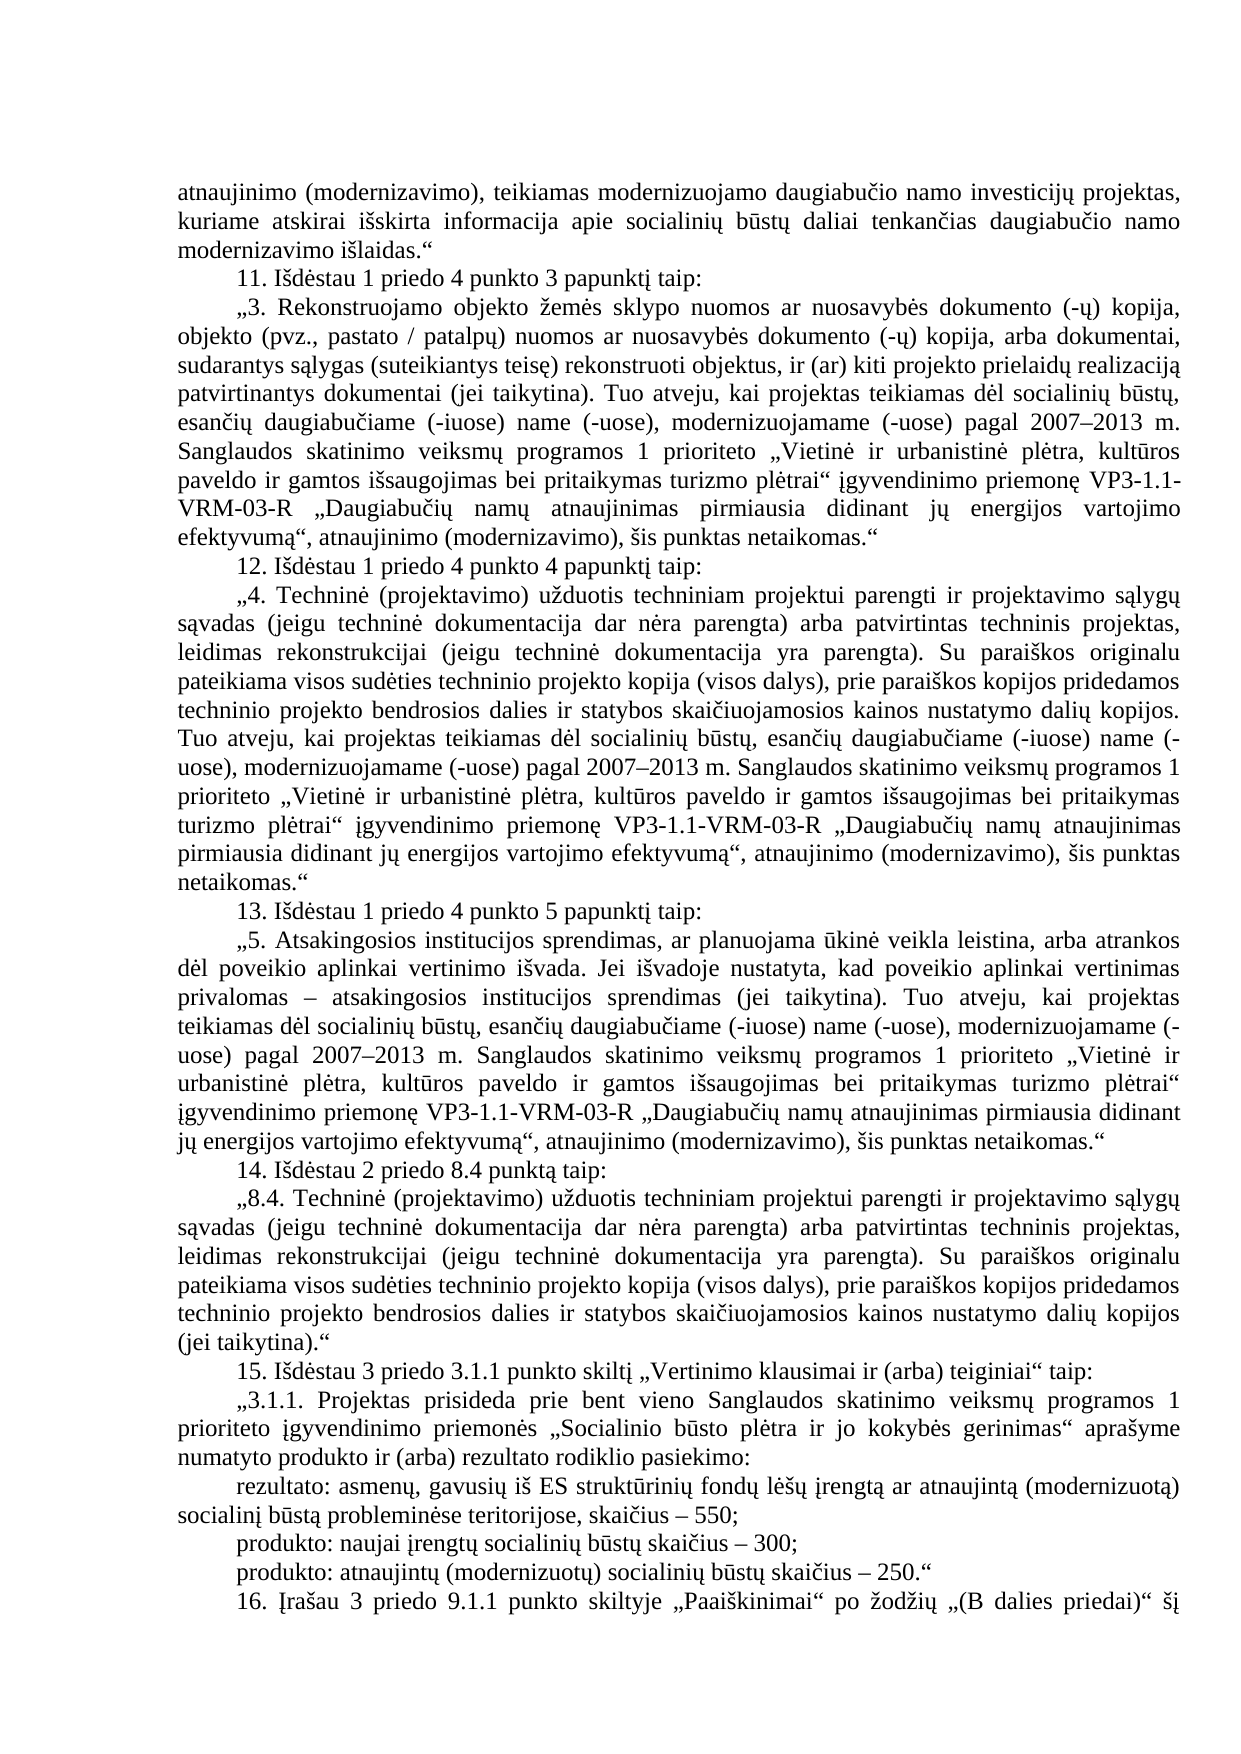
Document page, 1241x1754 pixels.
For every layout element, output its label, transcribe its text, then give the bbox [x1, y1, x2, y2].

text 12. Išdėstau 1 priedo 4 punkto 4 papunktį taip: [177, 551, 1181, 580]
text „3.1.1. Projektas prisideda prie bent vieno Sanglaudos skatinimo veiksmų programos 1 prioriteto įgyvendinimo priemonės „Socialinio būsto plėtra ir jo kokybės gerinimas“ aprašyme numatyto produkto ir (arba) rezultato rodiklio pasiekimo: [177, 1385, 1181, 1471]
text rezultato: asmenų, gavusių iš ES struktūrinių fondų lėšų įrengtą ar atnaujintą (modernizuotą) socialinį būstą probleminėse teritorijose, skaičius – 550; [177, 1471, 1181, 1528]
text „4. Techninė (projektavimo) užduotis techniniam projektui parengti ir projektavimo sąlygų sąvadas (jeigu techninė dokumentacija dar nėra parengta) arba patvirtintas techninis projektas, leidimas rekonstrukcijai (jeigu techninė dokumentacija yra parengta). Su paraiškos originalu pateikiama visos sudėties techninio projekto kopija (visos dalys), prie paraiškos kopijos pridedamos techninio projekto bendrosios dalies ir statybos skaičiuojamosios kainos nustatymo dalių kopijos. Tuo atveju, kai projektas teikiamas dėl socialinių būstų, esančių daugiabučiame (-iuose) name (-uose), modernizuojamame (-uose) pagal 2007–2013 m. Sanglaudos skatinimo veiksmų programos 1 prioriteto „Vietinė ir urbanistinė plėtra, kultūros paveldo ir gamtos išsaugojimas bei pritaikymas turizmo plėtrai“ įgyvendinimo priemonę VP3-1.1-VRM-03-r „Daugiabučių namų atnaujinimas pirmiausia didinant jų energijos vartojimo efektyvumą“, atnaujinimo (modernizavimo), šis punktas netaikomas.“ [177, 580, 1181, 896]
text produkto: naujai įrengtų socialinių būstų skaičius – 300; [177, 1528, 1181, 1557]
text produkto: atnaujintų (modernizuotų) socialinių būstų skaičius – 250.“ [177, 1557, 1181, 1586]
text 11. Išdėstau 1 priedo 4 punkto 3 papunktį taip: [177, 263, 1181, 292]
text „8.4. Techninė (projektavimo) užduotis techniniam projektui parengti ir projektavimo sąlygų sąvadas (jeigu techninė dokumentacija dar nėra parengta) arba patvirtintas techninis projektas, leidimas rekonstrukcijai (jeigu techninė dokumentacija yra parengta). Su paraiškos originalu pateikiama visos sudėties techninio projekto kopija (visos dalys), prie paraiškos kopijos pridedamos techninio projekto bendrosios dalies ir statybos skaičiuojamosios kainos nustatymo dalių kopijos (jei taikytina).“ [177, 1183, 1181, 1356]
text atnaujinimo (modernizavimo), teikiamas modernizuojamo daugiabučio namo investicijų projektas, kuriame atskirai išskirta informacija apie socialinių būstų daliai tenkančias daugiabučio namo modernizavimo išlaidas.“ [177, 177, 1181, 263]
text „5. Atsakingosios institucijos sprendimas, ar planuojama ūkinė veikla leistina, arba atrankos dėl poveikio aplinkai vertinimo išvada. Jei išvadoje nustatyta, kad poveikio aplinkai vertinimas privalomas – atsakingosios institucijos sprendimas (jei taikytina). Tuo atveju, kai projektas teikiamas dėl socialinių būstų, esančių daugiabučiame (-iuose) name (-uose), modernizuojamame (-uose) pagal 2007–2013 m. Sanglaudos skatinimo veiksmų programos 1 prioriteto „Vietinė ir urbanistinė plėtra, kultūros paveldo ir gamtos išsaugojimas bei pritaikymas turizmo plėtrai“ įgyvendinimo priemonę VP3-1.1-VRM-03-r „Daugiabučių namų atnaujinimas pirmiausia didinant jų energijos vartojimo efektyvumą“, atnaujinimo (modernizavimo), šis punktas netaikomas.“ [177, 925, 1181, 1155]
text 15. Išdėstau 3 priedo 3.1.1 punkto skiltį „Vertinimo klausimai ir (arba) teiginiai“ taip: [177, 1356, 1181, 1385]
text „3. Rekonstruojamo objekto žemės sklypo nuomos ar nuosavybės dokumento (-ų) kopija, objekto (pvz., pastato / patalpų) nuomos ar nuosavybės dokumento (-ų) kopija, arba dokumentai, sudarantys sąlygas (suteikiantys teisę) rekonstruoti objektus, ir (ar) kiti projekto prielaidų realizaciją patvirtinantys dokumentai (jei taikytina). Tuo atveju, kai projektas teikiamas dėl socialinių būstų, esančių daugiabučiame (-iuose) name (-uose), modernizuojamame (-uose) pagal 2007–2013 m. Sanglaudos skatinimo veiksmų programos 1 prioriteto „Vietinė ir urbanistinė plėtra, kultūros paveldo ir gamtos išsaugojimas bei pritaikymas turizmo plėtrai“ įgyvendinimo priemonę VP3-1.1-VRM-03-r „Daugiabučių namų atnaujinimas pirmiausia didinant jų energijos vartojimo efektyvumą“, atnaujinimo (modernizavimo), šis punktas netaikomas.“ [177, 292, 1181, 551]
text 14. Išdėstau 2 priedo 8.4 punktą taip: [177, 1155, 1181, 1183]
text 13. Išdėstau 1 priedo 4 punkto 5 papunktį taip: [177, 896, 1181, 925]
text 16. Įrašau 3 priedo 9.1.1 punkto skiltyje „Paaiškinimai“ po žodžių „(B dalies priedai)“ šį [177, 1586, 1181, 1615]
